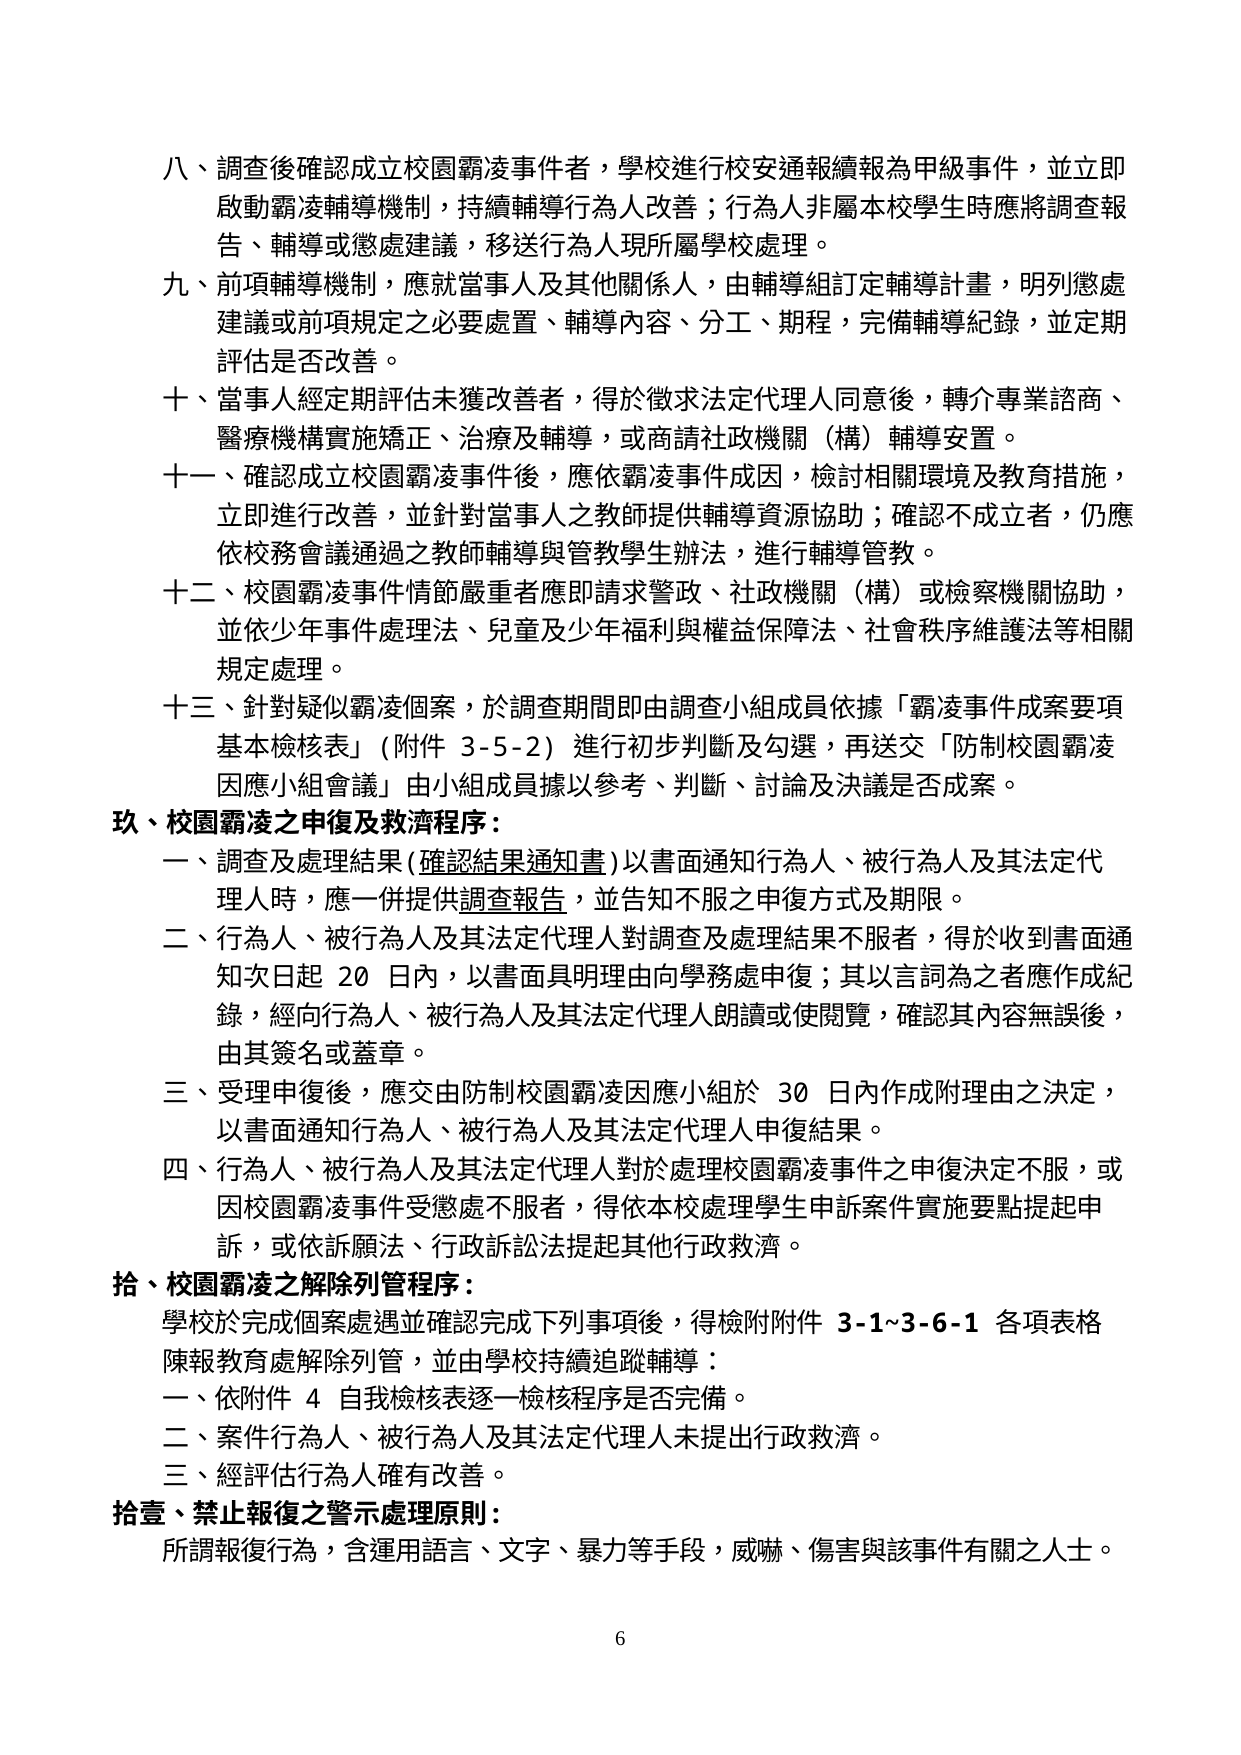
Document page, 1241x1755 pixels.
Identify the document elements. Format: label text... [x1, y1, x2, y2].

text 十三、針對疑似霸凌個案，於調查期間即由調查小組成員依據「霸凌事件成案要項基本檢核表」(附件 3-5-2) 進行初步判斷及勾選，再送交「防制校園霸凌因應小組會議」由小組成員據以參考、判斷、討論及決議是否成案。 [162, 687, 1128, 803]
text 十一、確認成立校園霸凌事件後，應依霸凌事件成因，檢討相關環境及教育措施，立即進行改善，並針對當事人之教師提供輔導資源協助；確認不成立者，仍應依校務會議通過之教師輔導與管教學生辦法，進行輔導管教。 [162, 456, 1135, 572]
subtitle 拾、校園霸凌之解除列管程序: [112, 1264, 1147, 1302]
text 九、前項輔導機制，應就當事人及其他關係人，由輔導組訂定輔導計畫，明列懲處建議或前項規定之必要處置、輔導內容、分工、期程，完備輔導紀錄，並定期評估是否改善。 [162, 263, 1128, 379]
subtitle 玖、校園霸凌之申復及救濟程序: [112, 803, 1147, 840]
text 一、依附件 4 自我檢核表逐一檢核程序是否完備。 [162, 1379, 1147, 1416]
text 十二、校園霸凌事件情節嚴重者應即請求警政、社政機關（構）或檢察機關協助，並依少年事件處理法、兒童及少年福利與權益保障法、社會秩序維護法等相關規定處理。 [162, 572, 1135, 687]
text 學校於完成個案處遇並確認完成下列事項後，得檢附附件 3-1~3-6-1 各項表格陳報教育處解除列管，並由學校持續追蹤輔導： [161, 1302, 1128, 1379]
text 三、受理申復後，應交由防制校園霸凌因應小組於 30 日內作成附理由之決定，以書面通知行為人、被行為人及其法定代理人申復結果。 [162, 1072, 1124, 1149]
text 十、當事人經定期評估未獲改善者，得於徵求法定代理人同意後，轉介專業諮商、醫療機構實施矯正、治療及輔導，或商請社政機關（構）輔導安置。 [162, 379, 1135, 456]
text 一、調查及處理結果(確認結果通知書)以書面通知行為人、被行為人及其法定代理人時，應一併提供調查報告，並告知不服之申復方式及期限。 [162, 840, 1128, 917]
text 八、調查後確認成立校園霸凌事件者，學校進行校安通報續報為甲級事件，並立即啟動霸凌輔導機制，持續輔導行為人改善；行為人非屬本校學生時應將調查報告、輔導或懲處建議，移送行為人現所屬學校處理。 [162, 148, 1128, 263]
text 所謂報復行為，含運用語言、文字、暴力等手段，威嚇、傷害與該事件有關之人士。 [162, 1531, 1147, 1568]
text 二、案件行為人、被行為人及其法定代理人未提出行政救濟。三、經評估行為人確有改善。 [162, 1416, 894, 1493]
text 四、行為人、被行為人及其法定代理人對於處理校園霸凌事件之申復決定不服，或因校園霸凌事件受懲處不服者，得依本校處理學生申訴案件實施要點提起申訴，或依訴願法、行政訴訟法提起其他行政救濟。 [162, 1149, 1128, 1264]
text 二、行為人、被行為人及其法定代理人對調查及處理結果不服者，得於收到書面通知次日起 20 日內，以書面具明理由向學務處申復；其以言詞為之者應作成紀錄，經向行為人、被行為人及其法定代理人朗讀或使閱覽，確認其內容無誤後，由其簽名或蓋章。 [162, 917, 1135, 1072]
subtitle 拾壹、禁止報復之警示處理原則: [112, 1493, 1147, 1531]
